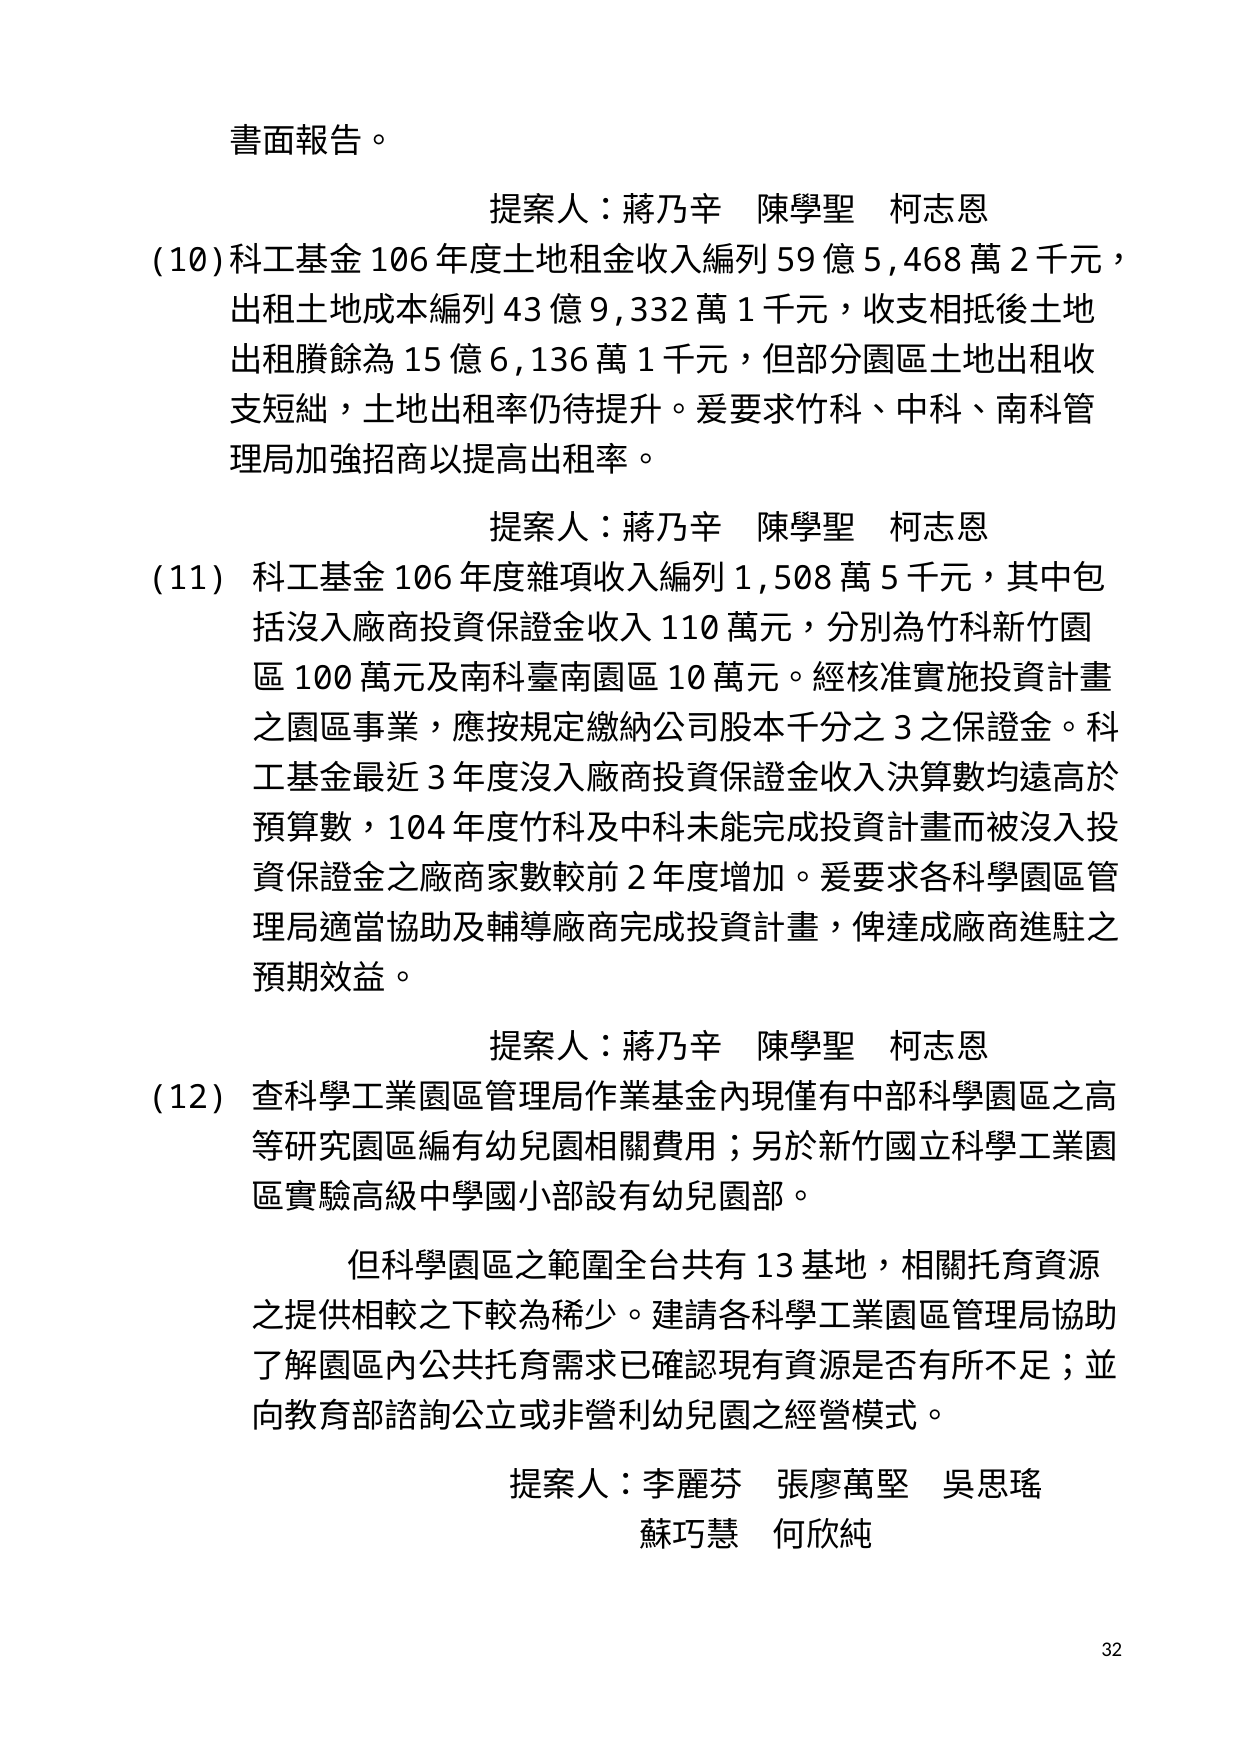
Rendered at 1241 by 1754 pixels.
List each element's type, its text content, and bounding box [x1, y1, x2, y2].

text 蘇巧慧 何欣純 [229, 1506, 1122, 1556]
text 提案人：李麗芬 張廖萬堅 吳思瑤 [229, 1456, 1122, 1506]
list 科工基金106年度土地租金收入編列59億5,468萬2千元，出租土地成本編列43億9,332萬1千元，收支相抵後土地出租賸餘為15億6,136萬1千元，但部分園區土地出租收支短絀，土地出租率仍待提升。爰要求竹科、中科、南科管理局加強招商以提高出租率。 [148, 231, 1122, 481]
text 提案人：蔣乃辛 陳學聖 柯志恩 [229, 500, 1122, 550]
list 查科學工業園區管理局作業基金內現僅有中部科學園區之高等研究園區編有幼兒園相關費用；另於新竹國立科學工業園區實驗高級中學國小部設有幼兒園部。 [148, 1068, 1122, 1218]
text 提案人：蔣乃辛 陳學聖 柯志恩 [229, 1018, 1122, 1068]
text 但科學園區之範圍全台共有13基地，相關托育資源之提供相較之下較為稀少。建請各科學工業園區管理局協助了解園區內公共托育需求已確認現有資源是否有所不足；並向教育部諮詢公立或非營利幼兒園之經營模式。 [148, 1237, 1122, 1437]
text 提案人：蔣乃辛 陳學聖 柯志恩 [229, 181, 1122, 231]
list 書面報告。 [148, 112, 1122, 162]
list 科工基金106年度雜項收入編列1,508萬5千元，其中包括沒入廠商投資保證金收入110萬元，分別為竹科新竹園區100萬元及南科臺南園區10萬元。經核准實施投資計畫之園區事業，應按規定繳納公司股本千分之3之保證金。科工基金最近3年度沒入廠商投資保證金收入決算數均遠高於預算數，104年度竹科及中科未能完成投資計畫而被沒入投資保證金之廠商家數較前2年度增加。爰要求各科學園區管理局適當協助及輔導廠商完成投資計畫，俾達成廠商進駐之預期效益。 [148, 550, 1122, 1000]
